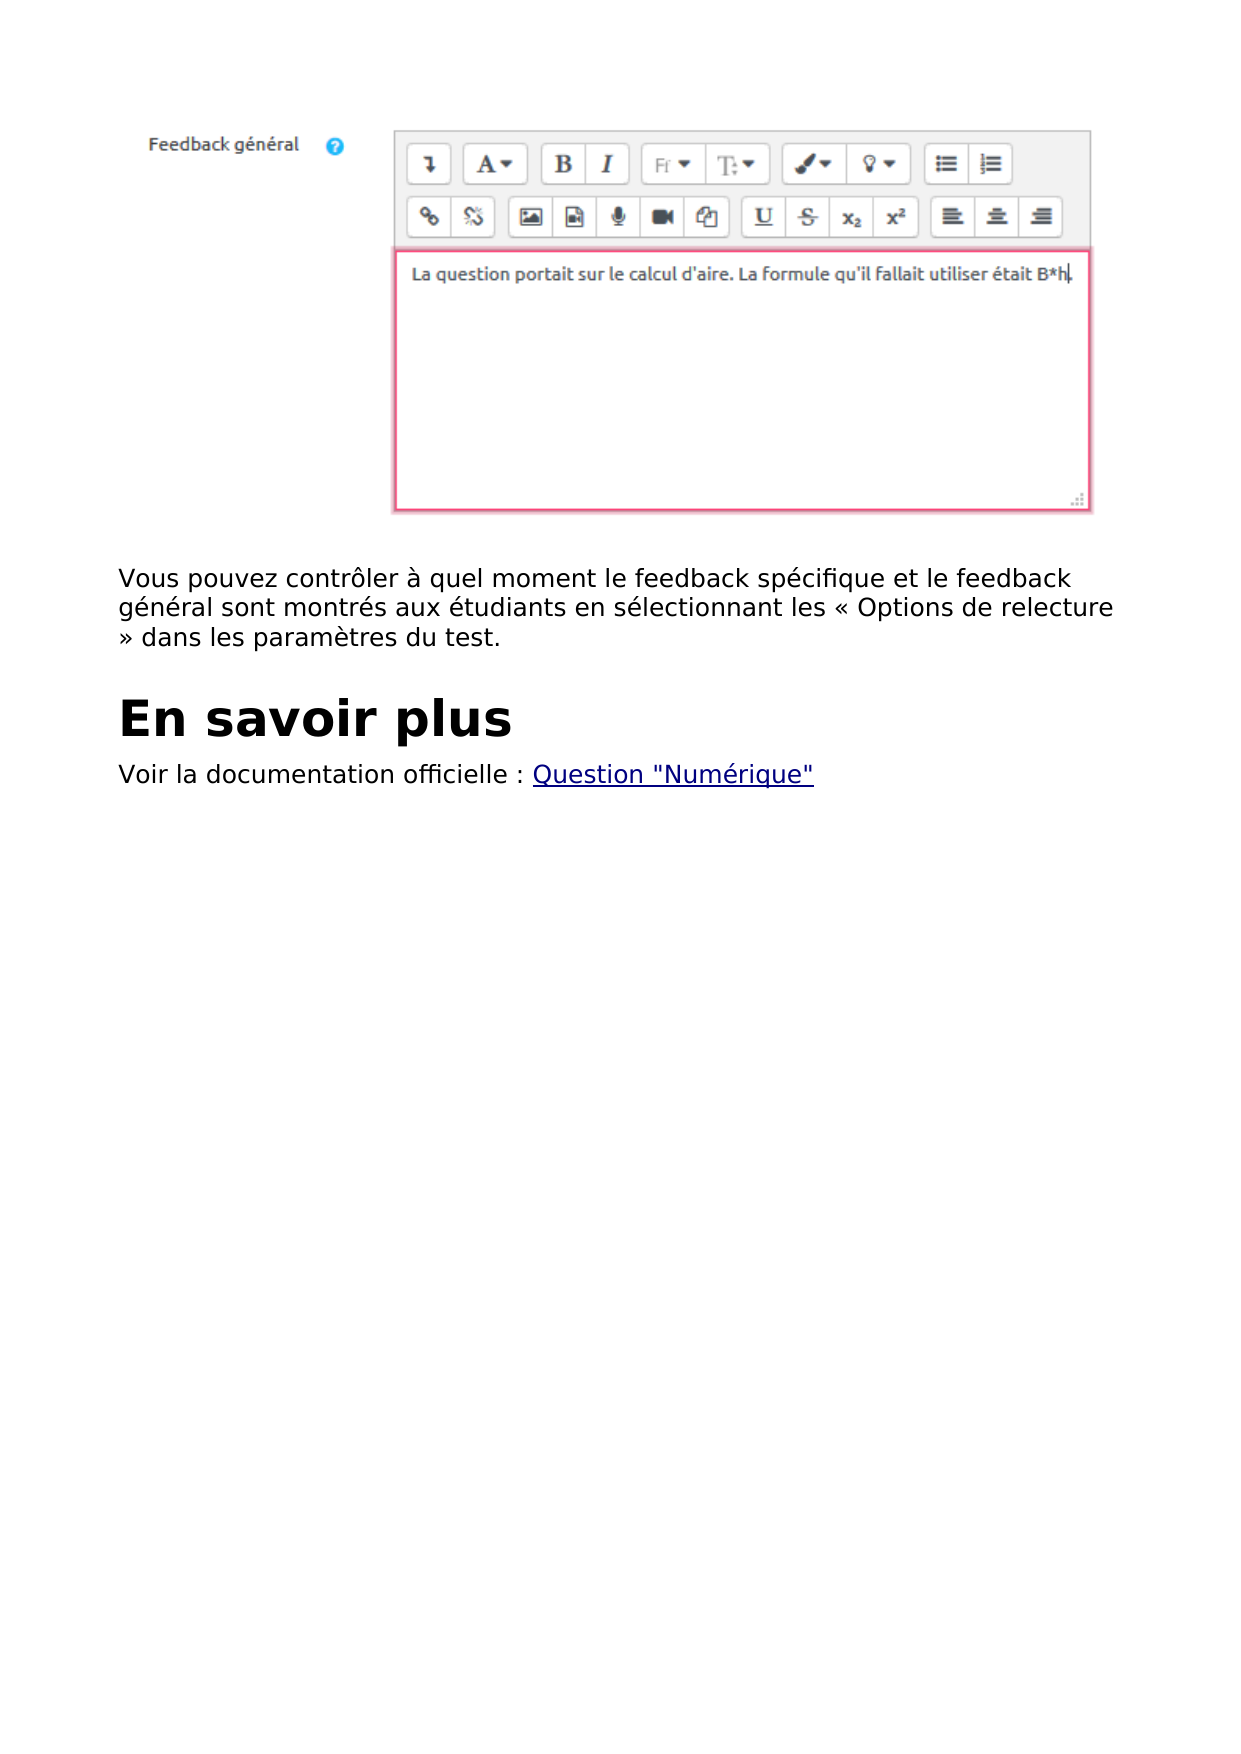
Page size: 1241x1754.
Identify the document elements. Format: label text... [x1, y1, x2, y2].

subtitle En savoir plus [118, 689, 1122, 748]
text Vous pouvez contrôler à quel moment le feedback spécifique et le feedback général sont montrés aux étudiants en sélectionnant les « Options de relecture » dans les paramètres du test. [118, 564, 1122, 652]
text Voir la documentation officielle : Question "Numérique" [118, 760, 1122, 789]
picture [136, 118, 1104, 523]
